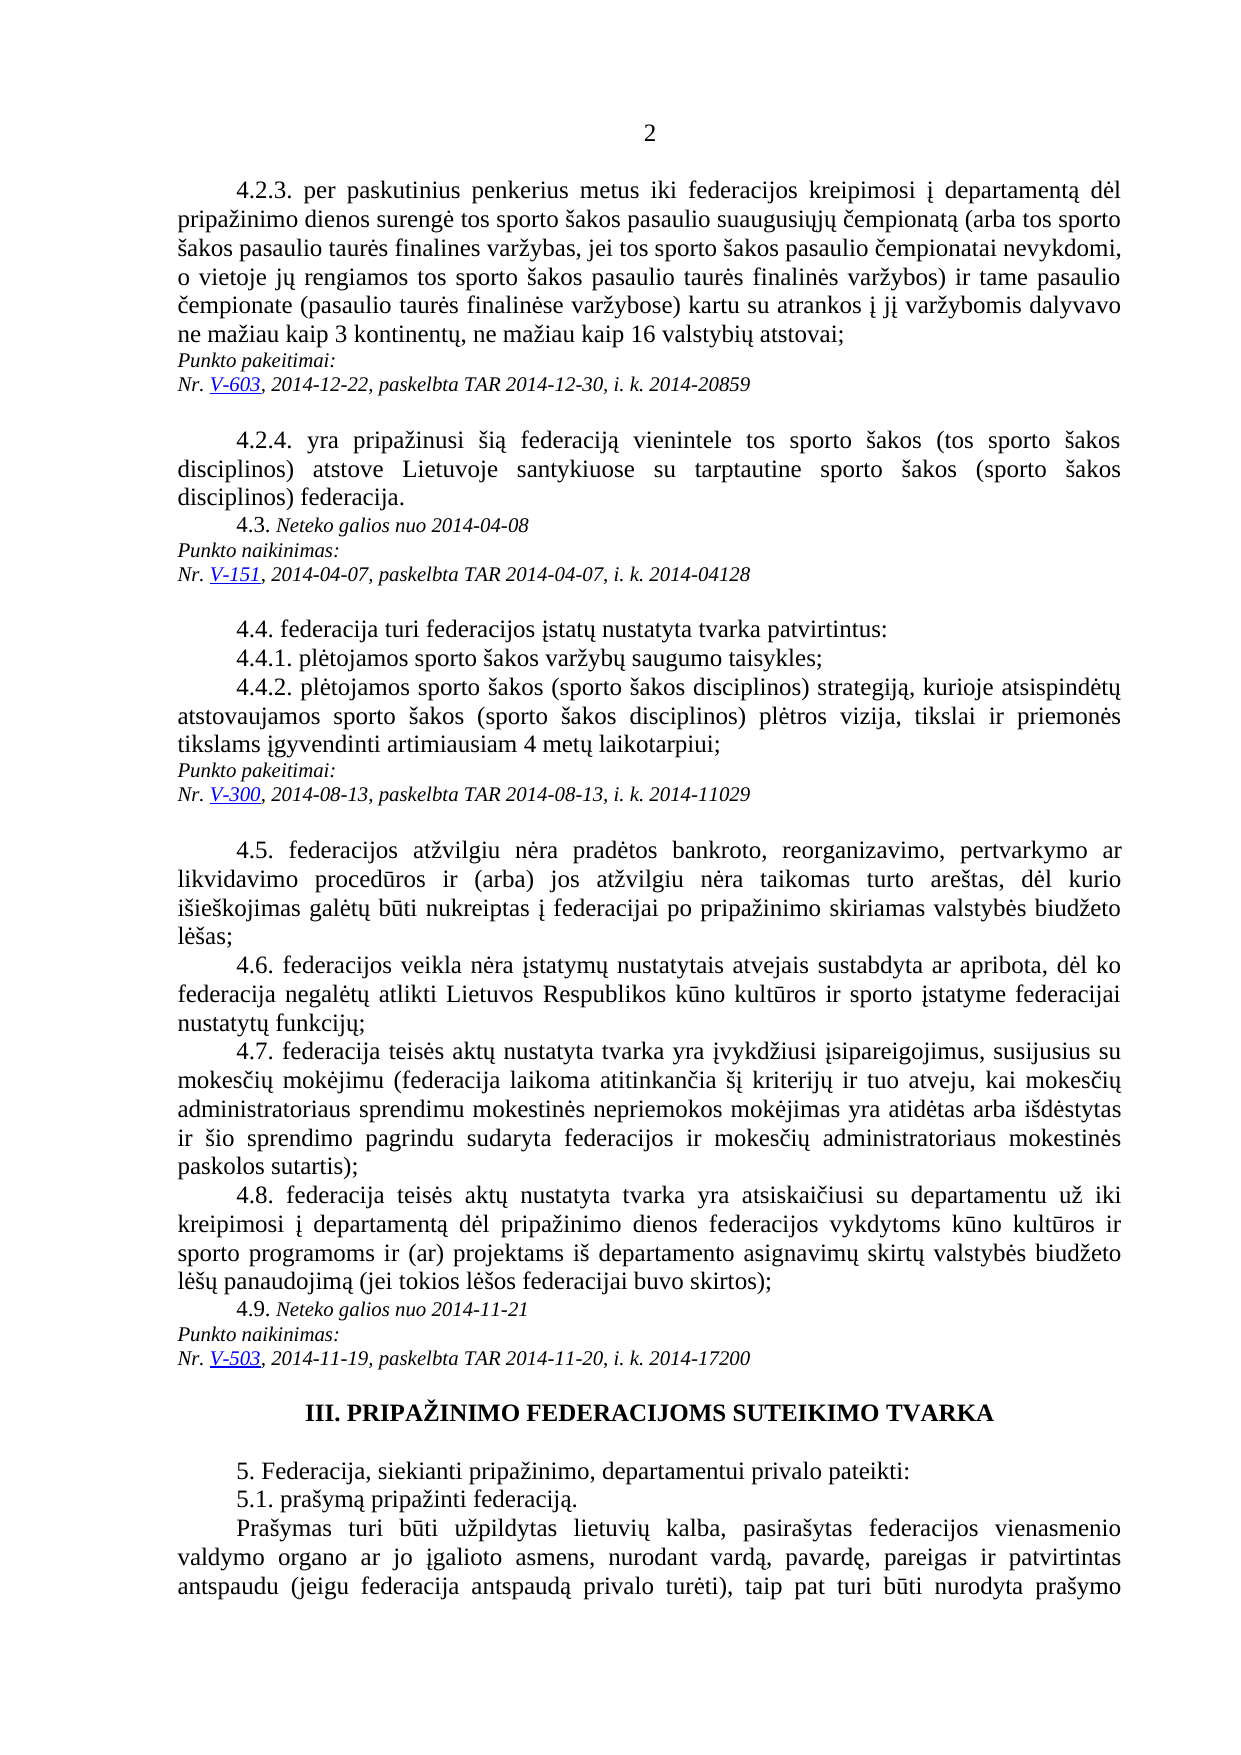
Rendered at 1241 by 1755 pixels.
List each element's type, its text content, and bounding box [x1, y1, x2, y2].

text 4.4. federacija turi federacijos įstatų nustatyta tvarka patvirtintus: [177, 614, 1122, 643]
text 4.4.1. plėtojamos sporto šakos varžybų saugumo taisykles; [177, 643, 1122, 672]
text Punkto naikinimas: [177, 538, 1122, 562]
text Punkto pakeitimai: [177, 758, 1122, 782]
text Prašymas turi būti užpildytas lietuvių kalba, pasirašytas federacijos vienasmenio valdymo organo ar jo įgalioto asmens, nurodant vardą, pavardę, pareigas ir patvirtintas antspaudu (jeigu federacija antspaudą privalo turėti), taip pat turi būti nurodyta prašymo [177, 1513, 1122, 1599]
text 4.5. federacijos atžvilgiu nėra pradėtos bankroto, reorganizavimo, pertvarkymo ar likvidavimo procedūros ir (arba) jos atžvilgiu nėra taikomas turto areštas, dėl kurio išieškojimas galėtų būti nukreiptas į federacijai po pripažinimo skiriamas valstybės biudžeto lėšas; [177, 835, 1122, 950]
text Punkto pakeitimai: [177, 348, 1122, 372]
text III. PRIPAŽINIMO FEDERACIJoms SUTEIKIMO TVARKA [177, 1398, 1122, 1427]
text 4.4.2. plėtojamos sporto šakos (sporto šakos disciplinos) strategiją, kurioje atsispindėtų atstovaujamos sporto šakos (sporto šakos disciplinos) plėtros vizija, tikslai ir priemonės tikslams įgyvendinti artimiausiam 4 metų laikotarpiui; [177, 672, 1122, 758]
text 4.7. federacija teisės aktų nustatyta tvarka yra įvykdžiusi įsipareigojimus, susijusius su mokesčių mokėjimu (federacija laikoma atitinkančia šį kriterijų ir tuo atveju, kai mokesčių administratoriaus sprendimu mokestinės nepriemokos mokėjimas yra atidėtas arba išdėstytas ir šio sprendimo pagrindu sudaryta federacijos ir mokesčių administratoriaus mokestinės paskolos sutartis); [177, 1036, 1122, 1180]
text 4.3. Neteko galios nuo 2014-04-08 [177, 511, 1122, 538]
text 5. Federacija, siekianti pripažinimo, departamentui privalo pateikti: [177, 1456, 1122, 1484]
text 4.2.4. yra pripažinusi šią federaciją vienintele tos sporto šakos (tos sporto šakos disciplinos) atstove Lietuvoje santykiuose su tarptautine sporto šakos (sporto šakos disciplinos) federacija. [177, 425, 1122, 511]
text 5.1. prašymą pripažinti federaciją. [177, 1484, 1122, 1513]
text 4.6. federacijos veikla nėra įstatymų nustatytais atvejais sustabdyta ar apribota, dėl ko federacija negalėtų atlikti Lietuvos Respublikos kūno kultūros ir sporto įstatyme federacijai nustatytų funkcijų; [177, 950, 1122, 1036]
text 4.2.3. per paskutinius penkerius metus iki federacijos kreipimosi į departamentą dėl pripažinimo dienos surengė tos sporto šakos pasaulio suaugusiųjų čempionatą (arba tos sporto šakos pasaulio taurės finalines varžybas, jei tos sporto šakos pasaulio čempionatai nevykdomi, o vietoje jų rengiamos tos sporto šakos pasaulio taurės finalinės varžybos) ir tame pasaulio čempionate (pasaulio taurės finalinėse varžybose) kartu su atrankos į jį varžybomis dalyvavo ne mažiau kaip 3 kontinentų, ne mažiau kaip 16 valstybių atstovai; [177, 176, 1122, 348]
text 4.8. federacija teisės aktų nustatyta tvarka yra atsiskaičiusi su departamentu už iki kreipimosi į departamentą dėl pripažinimo dienos federacijos vykdytoms kūno kultūros ir sporto programoms ir (ar) projektams iš departamento asignavimų skirtų valstybės biudžeto lėšų panaudojimą (jei tokios lėšos federacijai buvo skirtos); [177, 1180, 1122, 1295]
text Nr. V-151, 2014-04-07, paskelbta TAR 2014-04-07, i. k. 2014-04128 [177, 562, 1122, 586]
text 4.9. Neteko galios nuo 2014-11-21 [177, 1295, 1122, 1321]
text Nr. V-503, 2014-11-19, paskelbta TAR 2014-11-20, i. k. 2014-17200 [177, 1346, 1122, 1369]
text Punkto naikinimas: [177, 1321, 1122, 1346]
text Nr. V-603, 2014-12-22, paskelbta TAR 2014-12-30, i. k. 2014-20859 [177, 372, 1122, 396]
text Nr. V-300, 2014-08-13, paskelbta TAR 2014-08-13, i. k. 2014-11029 [177, 782, 1122, 806]
